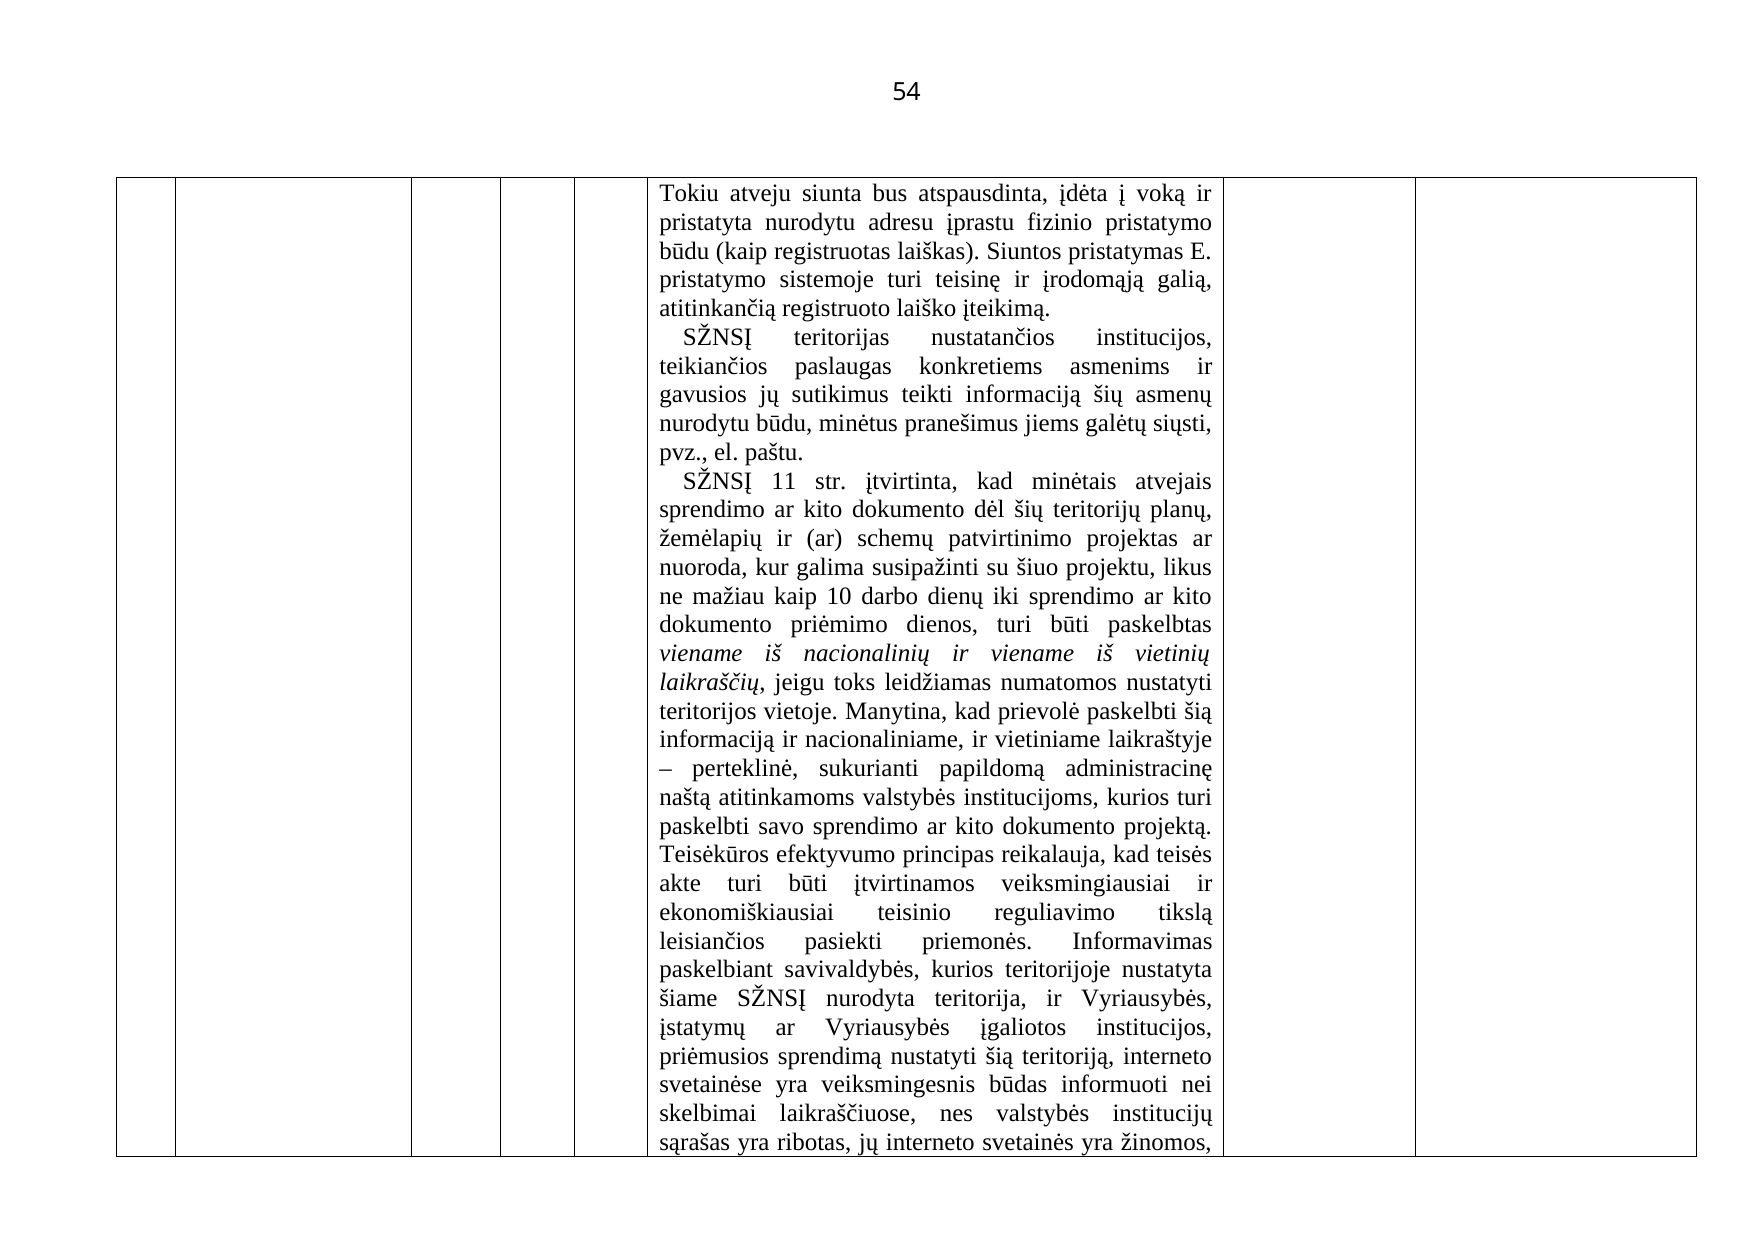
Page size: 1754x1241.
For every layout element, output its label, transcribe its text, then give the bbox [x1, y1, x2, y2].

table_cell [412, 178, 500, 1156]
table_cell [1416, 178, 1696, 1156]
table_cell [176, 178, 411, 1156]
table_cell [117, 178, 175, 1156]
table_cell [575, 178, 647, 1156]
table_cell Tokiu atveju siunta bus atspausdinta, įdėta į voką ir pristatyta nurodytu adresu įprastu fizinio pristatymo būdu (kaip registruotas laiškas). Siuntos pristatymas E. pristatymo sistemoje turi teisinę ir įrodomąją galią, atitinkančią registruoto laiško įteikimą. SŽNSĮ teritorijas nustatančios institucijos, teikiančios paslaugas konkretiems asmenims ir gavusios jų sutikimus teikti informaciją šių asmenų nurodytu būdu, minėtus pranešimus jiems galėtų siųsti, pvz., el. paštu. SŽNSĮ 11 str. įtvirtinta, kad minėtais atvejais sprendimo ar kito dokumento dėl šių teritorijų planų, žemėlapių ir (ar) schemų patvirtinimo projektas ar nuoroda, kur galima susipažinti su šiuo projektu, likus ne mažiau kaip 10 darbo dienų iki sprendimo ar kito dokumento priėmimo dienos, turi būti paskelbtas viename iš nacionalinių ir viename iš vietinių laikraščių, jeigu toks leidžiamas numatomos nustatyti teritorijos vietoje. Manytina, kad prievolė paskelbti šią informaciją ir nacionaliniame, ir vietiniame laikraštyje – perteklinė, sukurianti papildomą administracinę naštą atitinkamoms valstybės institucijoms, kurios turi paskelbti savo sprendimo ar kito dokumento projektą. Teisėkūros efektyvumo principas reikalauja, kad teisės akte turi būti įtvirtinamos veiksmingiausiai ir ekonomiškiausiai teisinio reguliavimo tikslą leisiančios pasiekti priemonės. Informavimas paskelbiant savivaldybės, kurios teritorijoje nustatyta šiame SŽNSĮ nurodyta teritorija, ir Vyriausybės, įstatymų ar Vyriausybės įgaliotos institucijos, priėmusios sprendimą nustatyti šią teritoriją, interneto svetainėse yra veiksmingesnis būdas informuoti nei skelbimai laikraščiuose, nes valstybės institucijų sąrašas yra ribotas, jų interneto svetainės yra žinomos, [648, 178, 1223, 1156]
table_cell [1224, 178, 1415, 1156]
table_cell [501, 178, 574, 1156]
